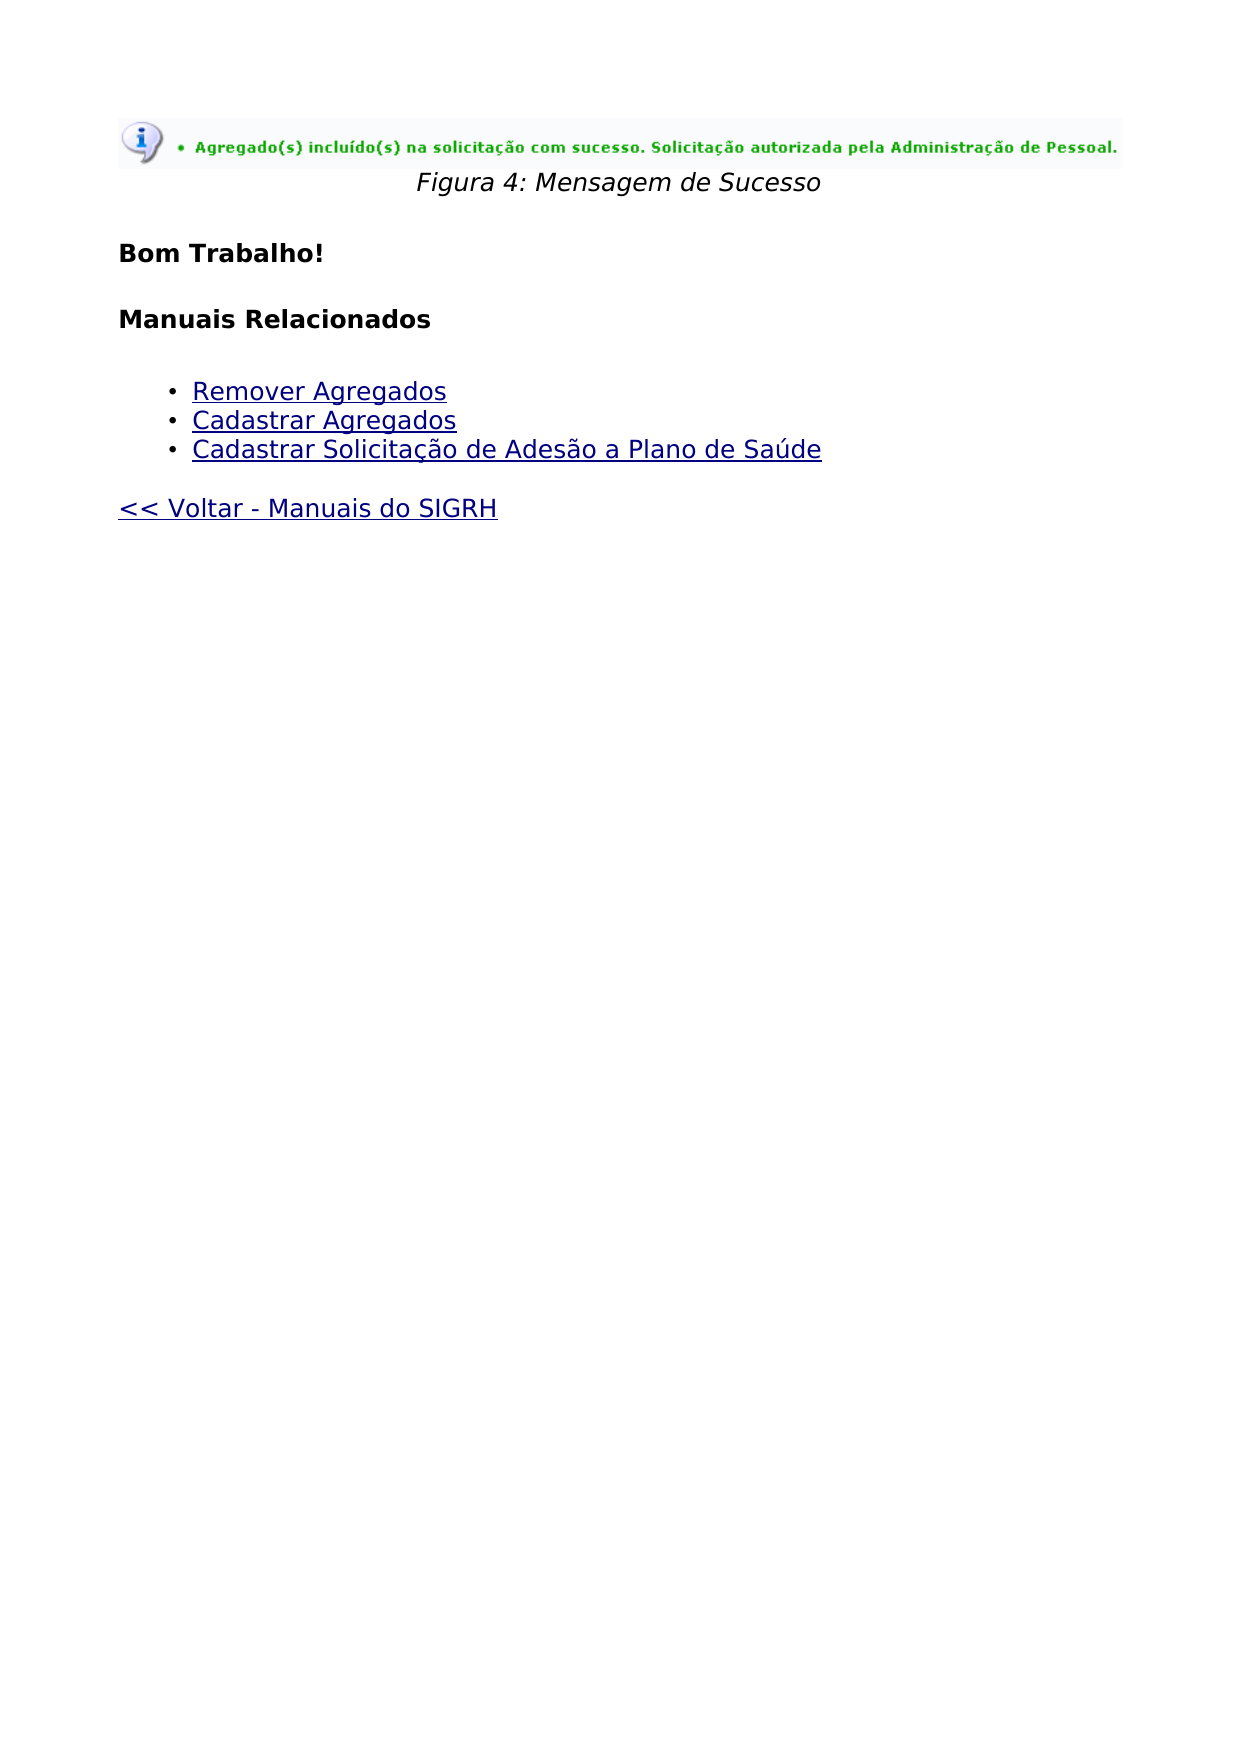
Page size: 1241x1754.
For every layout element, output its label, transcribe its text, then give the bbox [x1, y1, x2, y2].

text Figura 4: Mensagem de Sucesso [118, 169, 1122, 197]
picture [118, 118, 1123, 169]
text << Voltar - Manuais do SIGRH [118, 494, 1122, 523]
list Cadastrar Agregados [177, 406, 1122, 435]
subtitle Manuais Relacionados [118, 306, 1122, 335]
list Cadastrar Solicitação de Adesão a Plano de Saúde [177, 435, 1122, 464]
text Bom Trabalho! [118, 239, 1122, 268]
list Remover Agregados [177, 377, 1122, 406]
